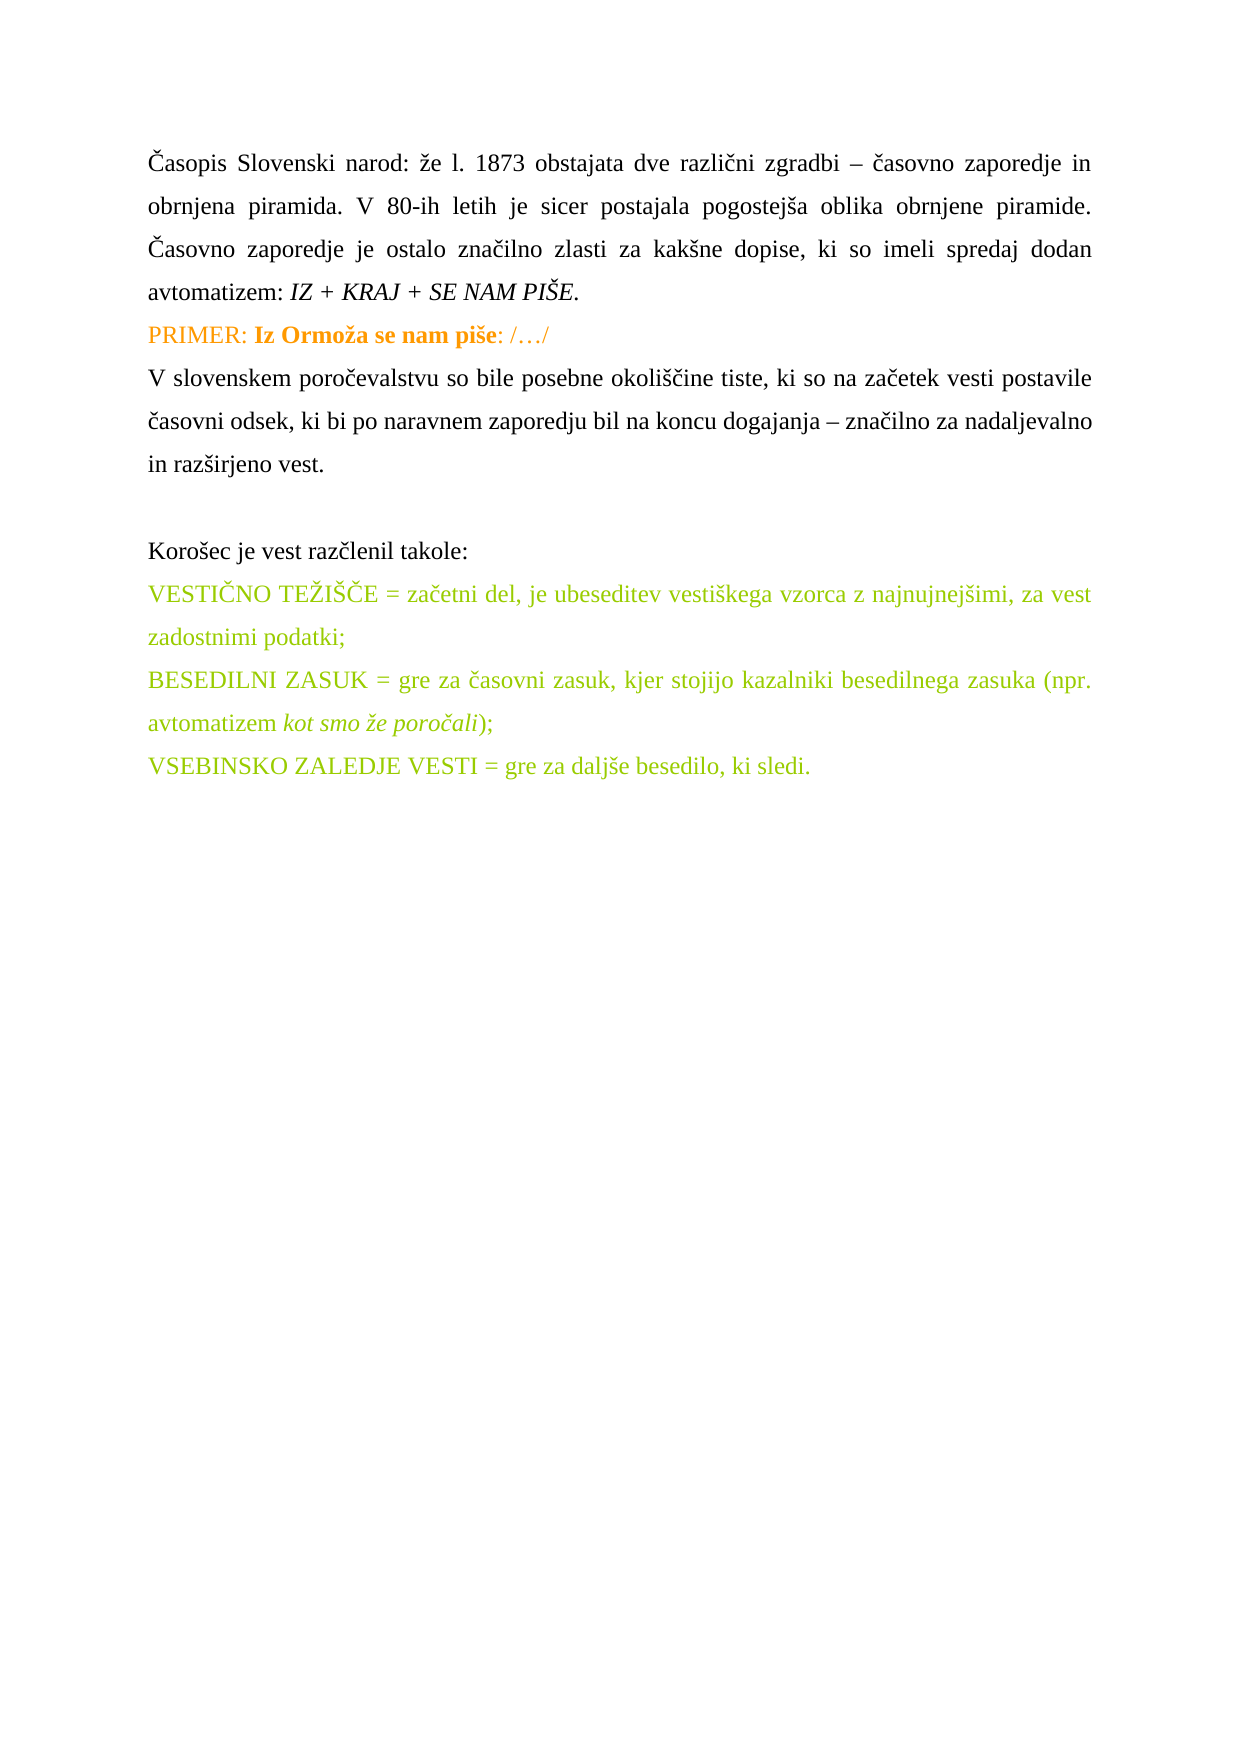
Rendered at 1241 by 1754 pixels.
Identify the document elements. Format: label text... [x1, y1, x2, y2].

text V slovenskem poročevalstvu so bile posebne okoliščine tiste, ki so na začetek vesti postavile časovni odsek, ki bi po naravnem zaporedju bil na koncu dogajanja – značilno za nadaljevalno in razširjeno vest. [148, 363, 1093, 478]
text BESEDILNI ZASUK = gre za časovni zasuk, kjer stojijo kazalniki besedilnega zasuka (npr. avtomatizem kot smo že poročali); [148, 665, 1093, 737]
text Korošec je vest razčlenil takole: [148, 536, 1093, 564]
text Časopis Slovenski narod: že l. 1873 obstajata dve različni zgradbi – časovno zaporedje in obrnjena piramida. V 80-ih letih je sicer postajala pogostejša oblika obrnjene piramide. Časovno zaporedje je ostalo značilno zlasti za kakšne dopise, ki so imeli spredaj dodan avtomatizem: IZ + KRAJ + SE NAM PIŠE. [148, 148, 1093, 306]
text VSEBINSKO ZALEDJE VESTI = gre za daljše besedilo, ki sledi. [148, 751, 1093, 780]
text VESTIČNO TEŽIŠČE = začetni del, je ubeseditev vestiškega vzorca z najnujnejšimi, za vest zadostnimi podatki; [148, 579, 1093, 651]
text PRIMER: Iz Ormoža se nam piše: /…/ [148, 320, 1093, 349]
